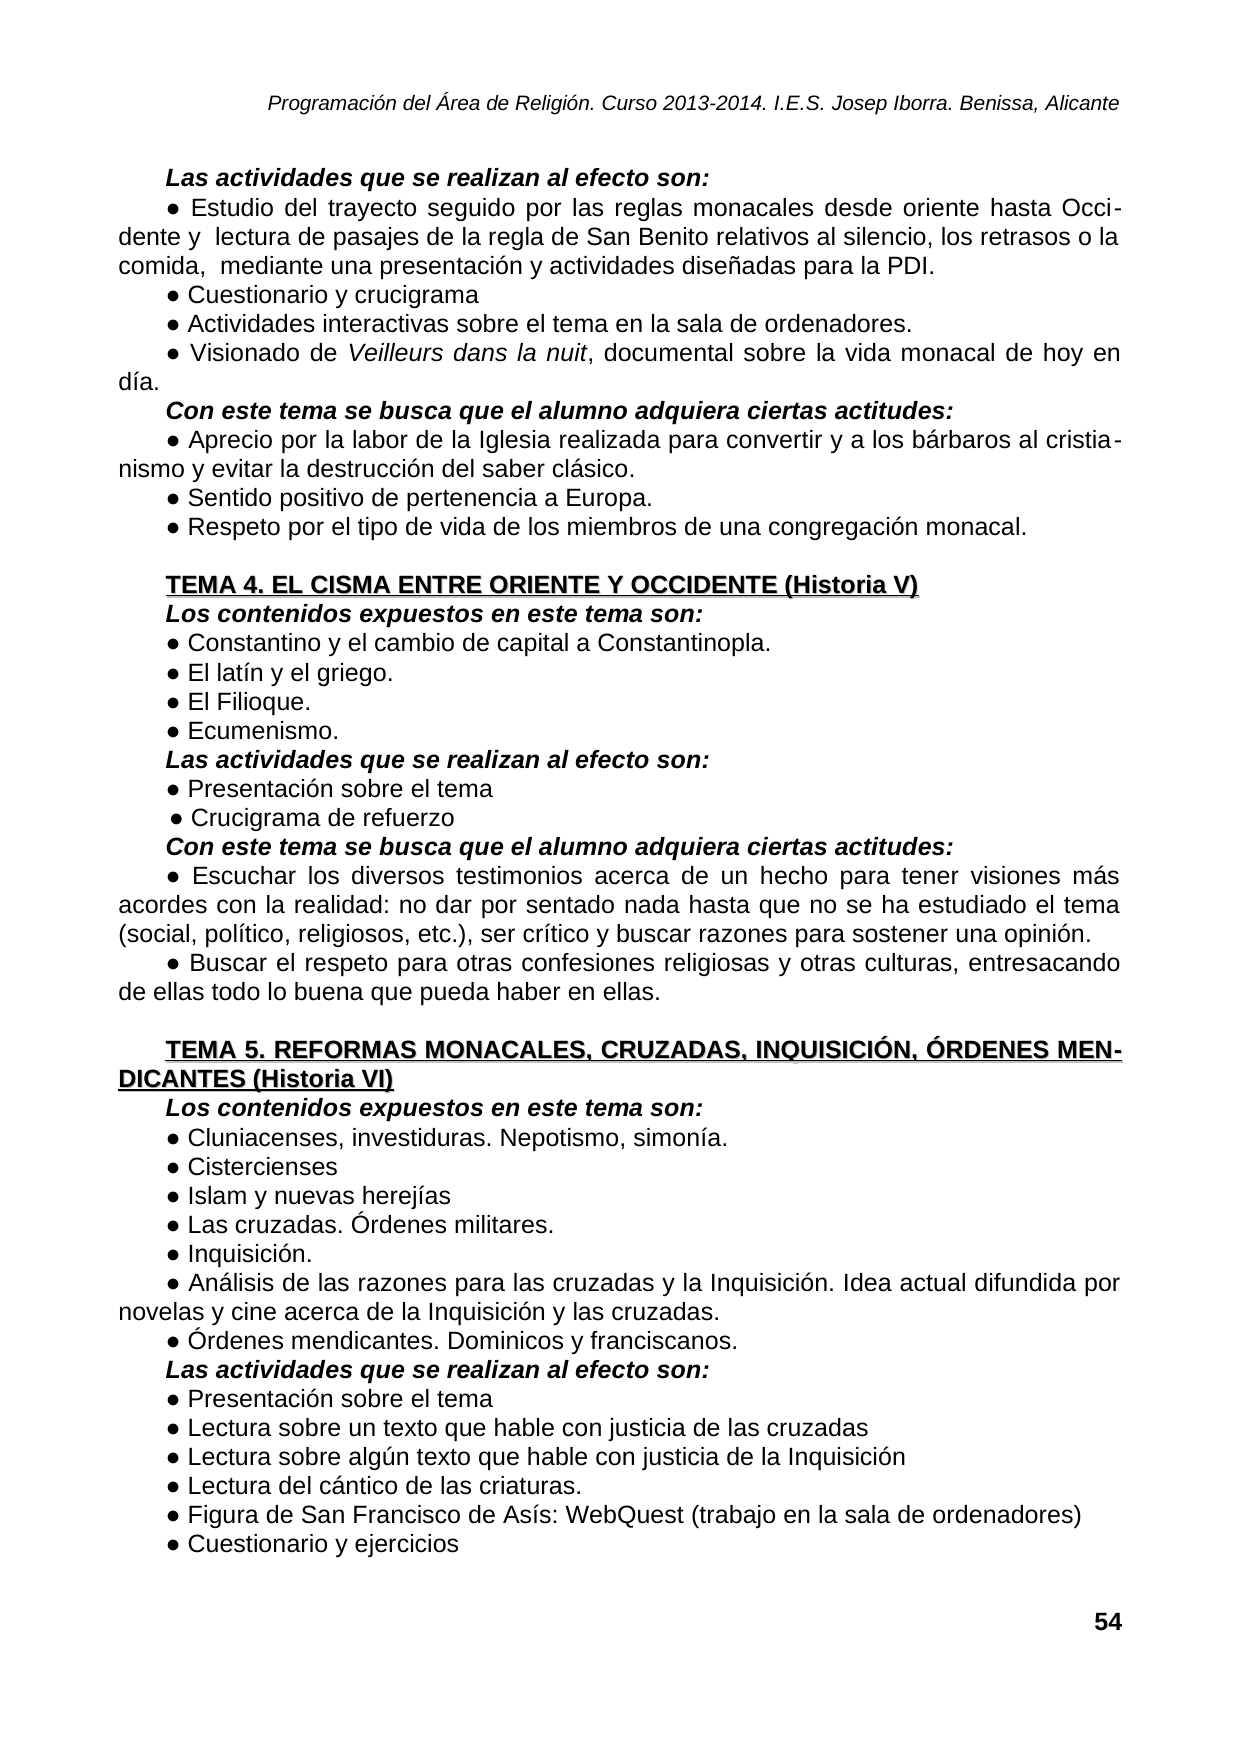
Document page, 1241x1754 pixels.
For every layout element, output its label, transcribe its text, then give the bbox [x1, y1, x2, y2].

text ● Respeto por el tipo de vida de los miembros de una congregación monacal. [118, 512, 1122, 541]
text ● Órdenes mendicantes. Dominicos y franciscanos. [118, 1326, 1122, 1355]
text TEMA 4. EL CISMA ENTRE ORIENTE Y OCCIDENTE (Historia V) [118, 570, 1122, 599]
text Los contenidos expuestos en este tema son: [118, 599, 1122, 628]
text TEMA 5. REFORMAS MONACALES, CRUZADAS, INQUISICIÓN, ÓRDENES MEN­DICANTES (Historia VI) [118, 1035, 1122, 1093]
text ● Aprecio por la labor de la Iglesia realizada para convertir y a los bárbaros al cristia­nismo y evitar la destrucción del saber clásico. [118, 425, 1122, 483]
text Con este tema se busca que el alumno adquiera ciertas actitudes: [118, 832, 1122, 861]
text Las actividades que se realizan al efecto son: [118, 1355, 1122, 1384]
text ● Cistercienses [118, 1151, 1122, 1181]
text ● Islam y nuevas herejías [118, 1181, 1122, 1209]
text ● Actividades interactivas sobre el tema en la sala de ordenadores. [118, 309, 1122, 338]
text Los contenidos expuestos en este tema son: [118, 1093, 1122, 1122]
text ● Ecumenismo. [118, 716, 1122, 744]
text ● Las cruzadas. Órdenes militares. [118, 1209, 1122, 1239]
text ● Estudio del trayecto seguido por las reglas monacales desde oriente hasta Occi­dente y lectura de pasajes de la regla de San Benito relativos al silencio, los retrasos o la comida, mediante una presentación y actividades diseñadas para la PDI. [118, 192, 1122, 279]
text ● Presentación sobre el tema [118, 774, 1122, 803]
text ● Buscar el respeto para otras confesiones religiosas y otras culturas, entresacando de ellas todo lo buena que pueda haber en ellas. [118, 948, 1122, 1006]
text ● Visionado de Veilleurs dans la nuit, documental sobre la vida monacal de hoy en día. [118, 338, 1122, 396]
text ● Cuestionario y ejercicios [118, 1529, 1122, 1558]
text ● El Filioque. [118, 686, 1122, 716]
text ● Lectura del cántico de las criaturas. [118, 1471, 1122, 1500]
text ● Lectura sobre un texto que hable con justicia de las cruzadas [118, 1413, 1122, 1442]
text Las actividades que se realizan al efecto son: [118, 163, 1122, 192]
text ● Constantino y el cambio de capital a Constantinopla. [118, 628, 1122, 657]
text ● Figura de San Francisco de Asís: WebQuest (trabajo en la sala de ordenadores) [118, 1500, 1122, 1529]
text ● Cuestionario y crucigrama [118, 279, 1122, 309]
text ● Escuchar los diversos testimonios acerca de un hecho para tener visiones más acordes con la realidad: no dar por sentado nada hasta que no se ha estudiado el tema (social, político, religiosos, etc.), ser crítico y buscar razones para sostener una opinión. [118, 861, 1122, 948]
text ● Inquisición. [118, 1239, 1122, 1268]
text ● El latín y el griego. [118, 657, 1122, 686]
text Las actividades que se realizan al efecto son: [118, 744, 1122, 774]
text Con este tema se busca que el alumno adquiera ciertas actitudes: [118, 396, 1122, 425]
text ● Cluniacenses, investiduras. Nepotismo, simonía. [118, 1122, 1122, 1151]
text ● Crucigrama de refuerzo [118, 803, 1122, 832]
text ● Lectura sobre algún texto que hable con justicia de la Inquisición [118, 1442, 1122, 1471]
text ● Análisis de las razones para las cruzadas y la Inquisición. Idea actual difundida por novelas y cine acerca de la Inquisición y las cruzadas. [118, 1268, 1122, 1326]
text ● Sentido positivo de pertenencia a Europa. [118, 483, 1122, 512]
text ● Presentación sobre el tema [118, 1384, 1122, 1413]
